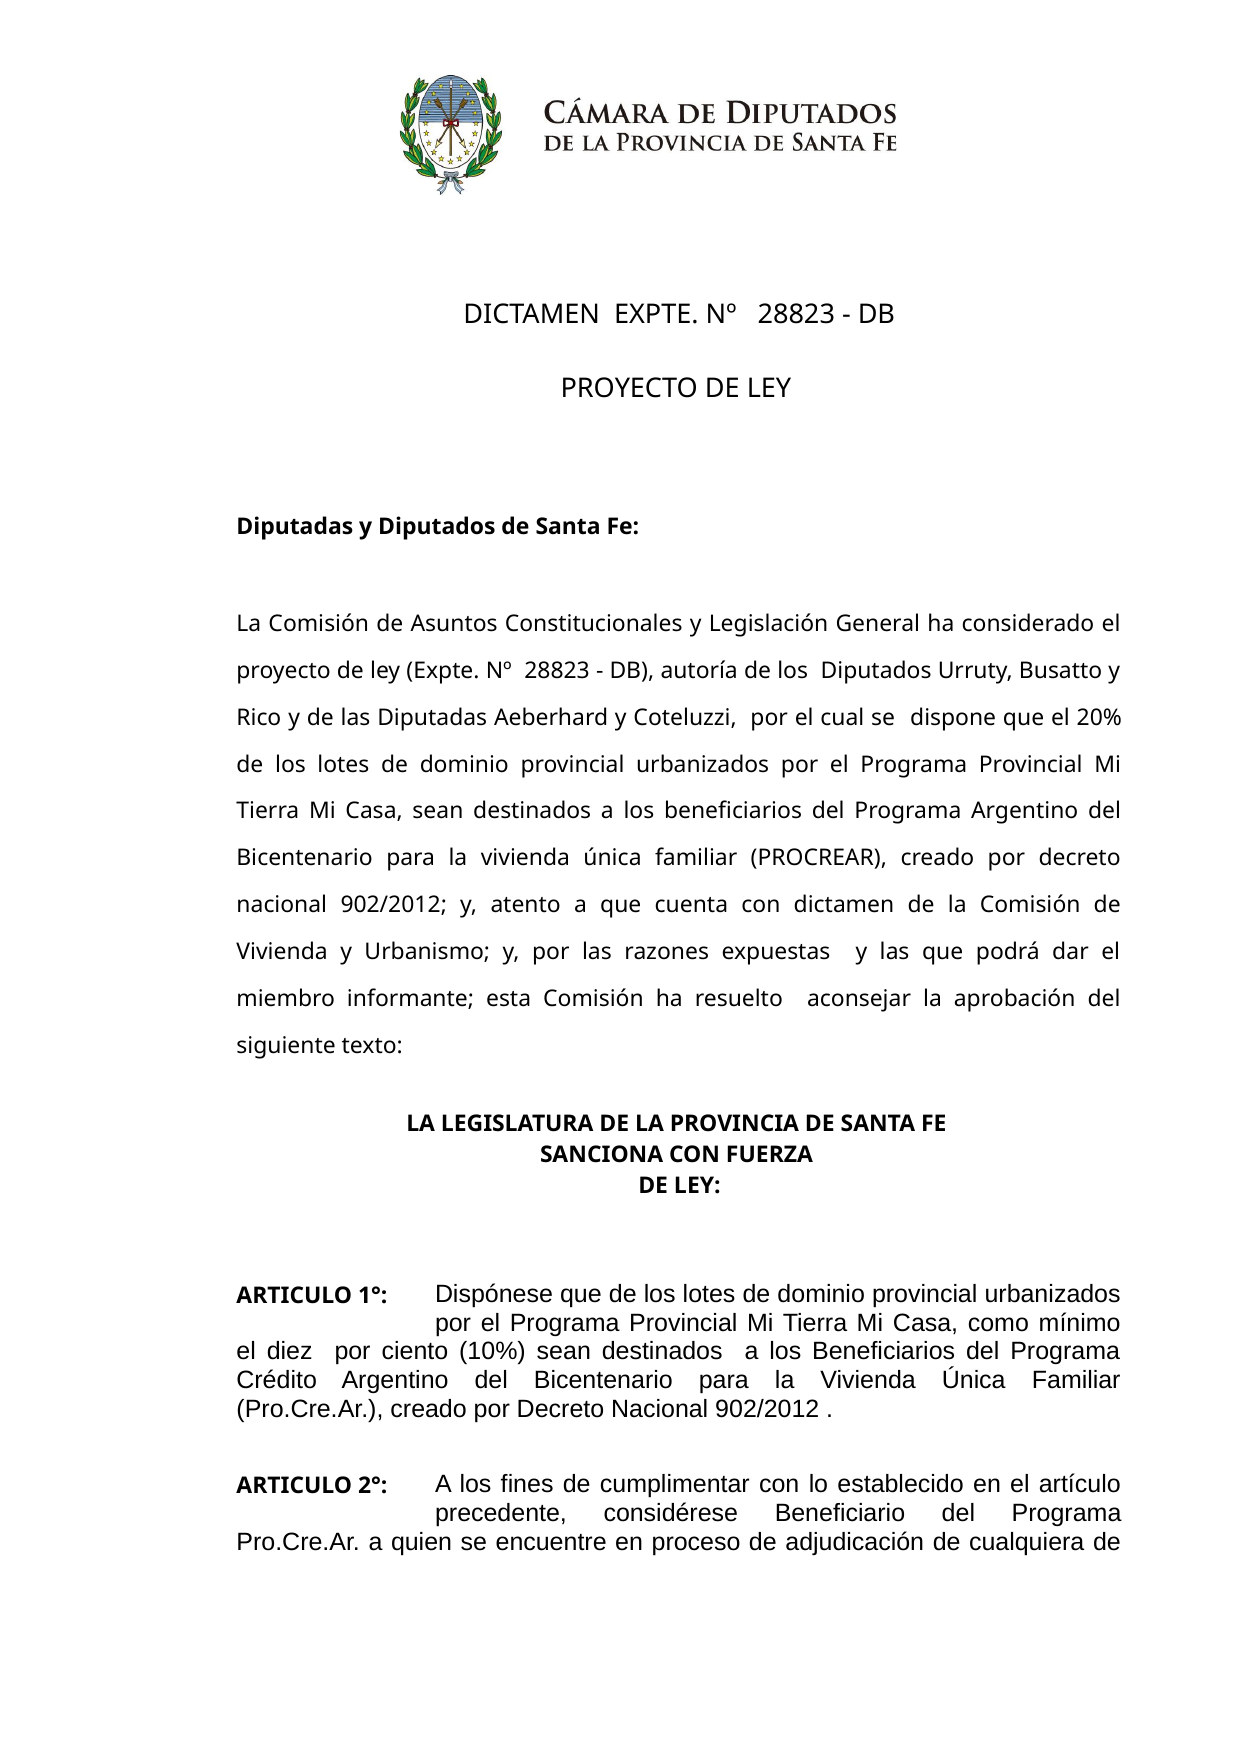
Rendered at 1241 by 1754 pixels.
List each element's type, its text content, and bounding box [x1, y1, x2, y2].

text A los fines de cumplimentar con lo establecido en el artículo precedente, considérese Beneﬁciario del Programa Pro.Cre.Ar. a quien se encuentre en proceso de adjudicación de cualquiera de [236, 1469, 1122, 1556]
text SANCIONA CON FUERZA [236, 1138, 1122, 1169]
picture [399, 75, 897, 199]
text Diputadas y Diputados de Santa Fe: [236, 510, 1122, 542]
table_header ARTICULO 2°: [236, 1469, 435, 1499]
table_header ARTICULO 1°: [236, 1279, 435, 1309]
text Dispónese que de los lotes de dominio provincial urbanizados por el Programa Provincial Mi Tierra Mi Casa, como mínimo el diez por ciento (10%) sean destinados a los Beneficiarios del Programa Crédito Argentino del Bicentenario para la Vivienda Única Familiar (Pro.Cre.Ar.), creado por Decreto Nacional 902/2012 . [236, 1279, 1122, 1422]
text La Comisión de Asuntos Constitucionales y Legislación General ha considerado el proyecto de ley (Expte. Nº 28823 - DB), autoría de los Diputados Urruty, Busatto y Rico y de las Diputadas Aeberhard y Coteluzzi, por el cual se dispone que el 20% de los lotes de dominio provincial urbanizados por el Programa Provincial Mi Tierra Mi Casa, sean destinados a los beneficiarios del Programa Argentino del Bicentenario para la vivienda única familiar (PROCREAR), creado por decreto nacional 902/2012; y, atento a que cuenta con dictamen de la Comisión de Vivienda y Urbanismo; y, por las razones expuestas y las que podrá dar el miembro informante; esta Comisión ha resuelto aconsejar la aprobación del siguiente texto: [236, 607, 1122, 1060]
text DICTAMEN EXPTE. Nº 28823 - DB [236, 295, 1122, 332]
text PROYECTO DE LEY [236, 368, 1122, 405]
text LA LEGISLATURA DE LA PROVINCIA DE SANTA FE [236, 1107, 1122, 1138]
text DE LEY: [236, 1169, 1122, 1201]
